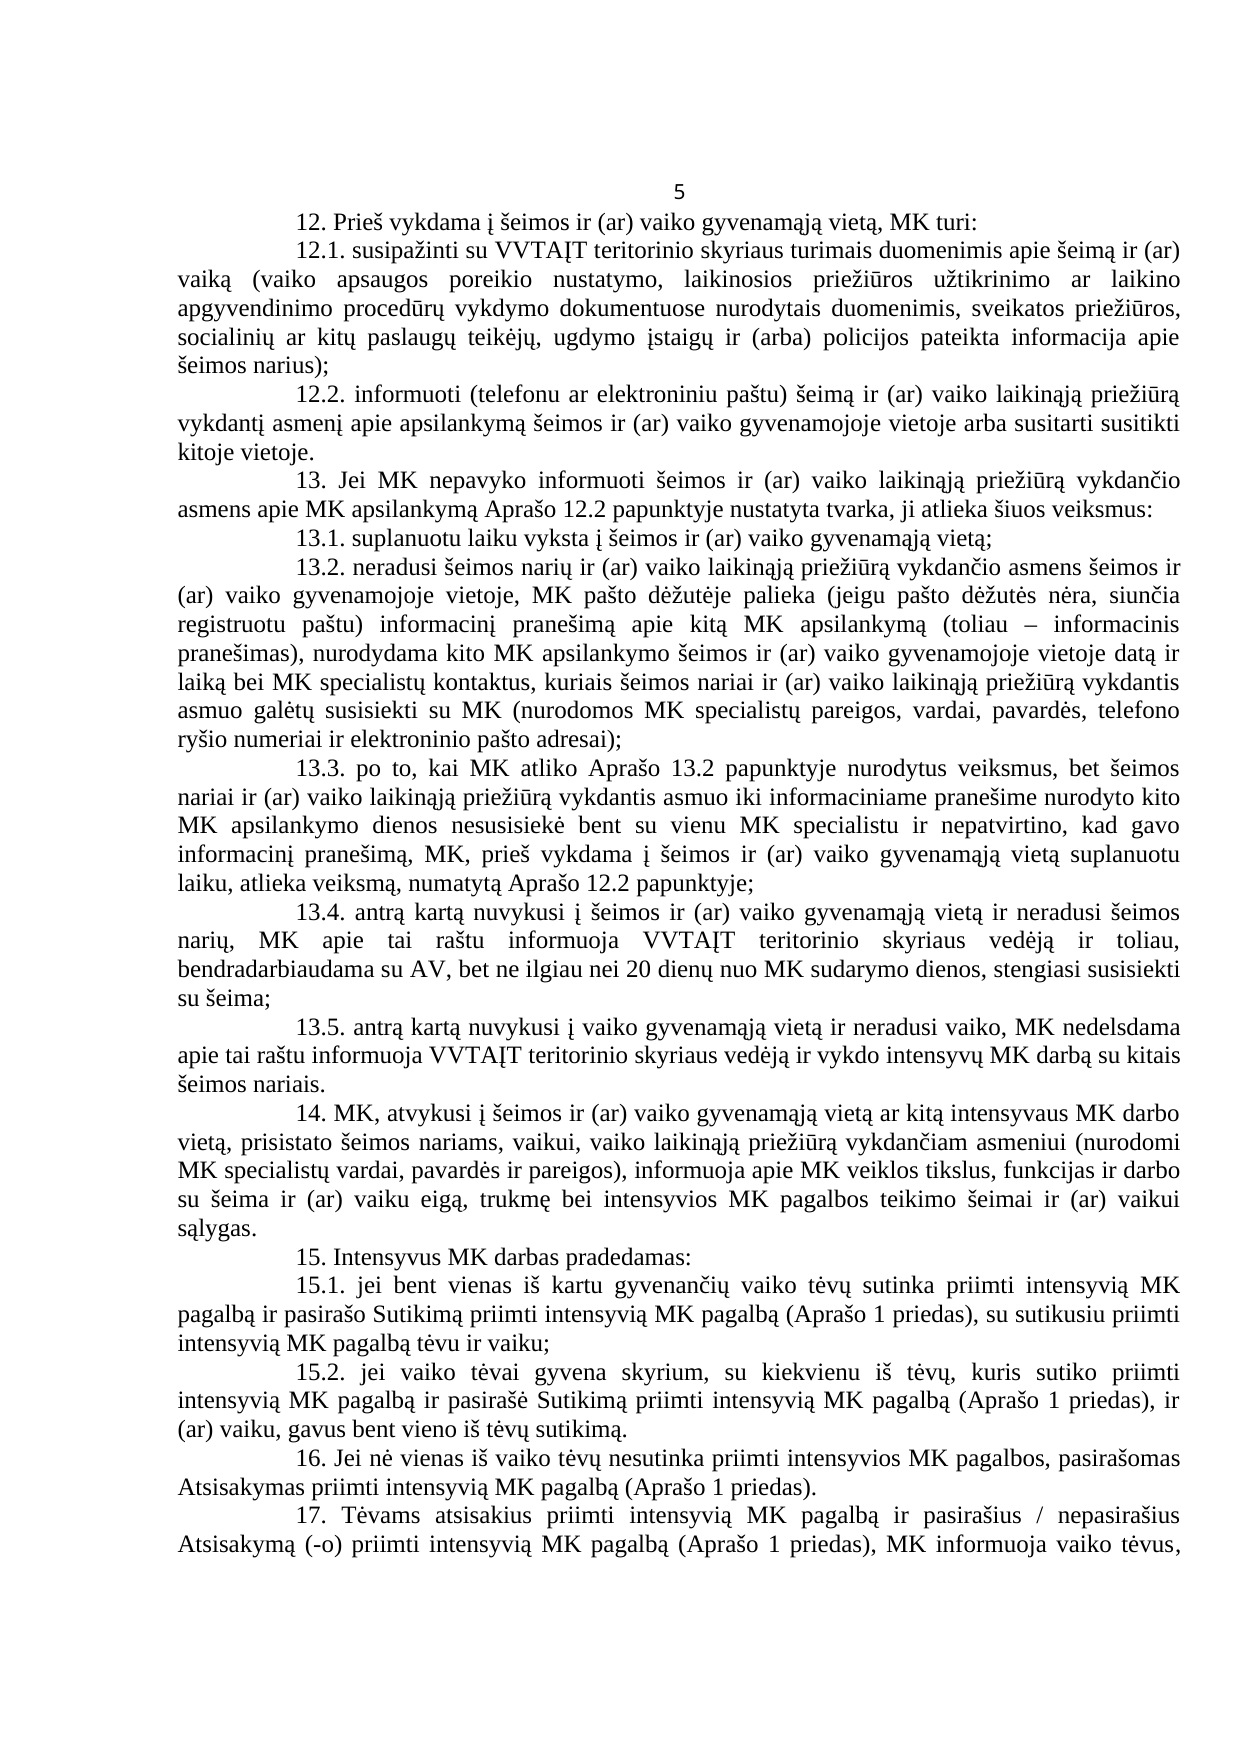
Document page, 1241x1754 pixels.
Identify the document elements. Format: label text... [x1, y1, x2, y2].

text 14. MK, atvykusi į šeimos ir (ar) vaiko gyvenamąją vietą ar kitą intensyvaus MK darbo vietą, prisistato šeimos nariams, vaikui, vaiko laikinąją priežiūrą vykdančiam asmeniui (nurodomi MK specialistų vardai, pavardės ir pareigos), informuoja apie MK veiklos tikslus, funkcijas ir darbo su šeima ir (ar) vaiku eigą, trukmę bei intensyvios MK pagalbos teikimo šeimai ir (ar) vaikui sąlygas. [177, 1098, 1181, 1242]
text 17. Tėvams atsisakius priimti intensyvią MK pagalbą ir pasirašius / nepasirašius Atsisakymą (-o) priimti intensyvią MK pagalbą (Aprašo 1 priedas), MK informuoja vaiko tėvus, [177, 1500, 1181, 1558]
text 13.3. po to, kai MK atliko Aprašo 13.2 papunktyje nurodytus veiksmus, bet šeimos nariai ir (ar) vaiko laikinąją priežiūrą vykdantis asmuo iki informaciniame pranešime nurodyto kito MK apsilankymo dienos nesusisiekė bent su vienu MK specialistu ir nepatvirtino, kad gavo informacinį pranešimą, MK, prieš vykdama į šeimos ir (ar) vaiko gyvenamąją vietą suplanuotu laiku, atlieka veiksmą, numatytą Aprašo 12.2 papunktyje; [177, 753, 1181, 897]
text 15.1. jei bent vienas iš kartu gyvenančių vaiko tėvų sutinka priimti intensyvią MK pagalbą ir pasirašo Sutikimą priimti intensyvią MK pagalbą (Aprašo 1 priedas), su sutikusiu priimti intensyvią MK pagalbą tėvu ir vaiku; [177, 1270, 1181, 1357]
text 13.2. neradusi šeimos narių ir (ar) vaiko laikinąją priežiūrą vykdančio asmens šeimos ir (ar) vaiko gyvenamojoje vietoje, MK pašto dėžutėje palieka (jeigu pašto dėžutės nėra, siunčia registruotu paštu) informacinį pranešimą apie kitą MK apsilankymą (toliau – informacinis pranešimas), nurodydama kito MK apsilankymo šeimos ir (ar) vaiko gyvenamojoje vietoje datą ir laiką bei MK specialistų kontaktus, kuriais šeimos nariai ir (ar) vaiko laikinąją priežiūrą vykdantis asmuo galėtų susisiekti su MK (nurodomos MK specialistų pareigos, vardai, pavardės, telefono ryšio numeriai ir elektroninio pašto adresai); [177, 552, 1181, 753]
text 12.1. susipažinti su VVTAĮT teritorinio skyriaus turimais duomenimis apie šeimą ir (ar) vaiką (vaiko apsaugos poreikio nustatymo, laikinosios priežiūros užtikrinimo ar laikino apgyvendinimo procedūrų vykdymo dokumentuose nurodytais duomenimis, sveikatos priežiūros, socialinių ar kitų paslaugų teikėjų, ugdymo įstaigų ir (arba) policijos pateikta informacija apie šeimos narius); [177, 235, 1181, 379]
text 15. Intensyvus MK darbas pradedamas: [177, 1242, 1181, 1270]
text 13.5. antrą kartą nuvykusi į vaiko gyvenamąją vietą ir neradusi vaiko, MK nedelsdama apie tai raštu informuoja VVTAĮT teritorinio skyriaus vedėją ir vykdo intensyvų MK darbą su kitais šeimos nariais. [177, 1012, 1181, 1098]
text 15.2. jei vaiko tėvai gyvena skyrium, su kiekvienu iš tėvų, kuris sutiko priimti intensyvią MK pagalbą ir pasirašė Sutikimą priimti intensyvią MK pagalbą (Aprašo 1 priedas), ir (ar) vaiku, gavus bent vieno iš tėvų sutikimą. [177, 1357, 1181, 1443]
text 13.1. suplanuotu laiku vyksta į šeimos ir (ar) vaiko gyvenamąją vietą; [177, 523, 1181, 552]
text 12. Prieš vykdama į šeimos ir (ar) vaiko gyvenamąją vietą, MK turi: [177, 207, 1181, 235]
text 13. Jei MK nepavyko informuoti šeimos ir (ar) vaiko laikinąją priežiūrą vykdančio asmens apie MK apsilankymą Aprašo 12.2 papunktyje nustatyta tvarka, ji atlieka šiuos veiksmus: [177, 465, 1181, 523]
text 12.2. informuoti (telefonu ar elektroniniu paštu) šeimą ir (ar) vaiko laikinąją priežiūrą vykdantį asmenį apie apsilankymą šeimos ir (ar) vaiko gyvenamojoje vietoje arba susitarti susitikti kitoje vietoje. [177, 379, 1181, 465]
text 13.4. antrą kartą nuvykusi į šeimos ir (ar) vaiko gyvenamąją vietą ir neradusi šeimos narių, MK apie tai raštu informuoja VVTAĮT teritorinio skyriaus vedėją ir toliau, bendradarbiaudama su AV, bet ne ilgiau nei 20 dienų nuo MK sudarymo dienos, stengiasi susisiekti su šeima; [177, 897, 1181, 1012]
text 16. Jei nė vienas iš vaiko tėvų nesutinka priimti intensyvios MK pagalbos, pasirašomas Atsisakymas priimti intensyvią MK pagalbą (Aprašo 1 priedas). [177, 1443, 1181, 1500]
